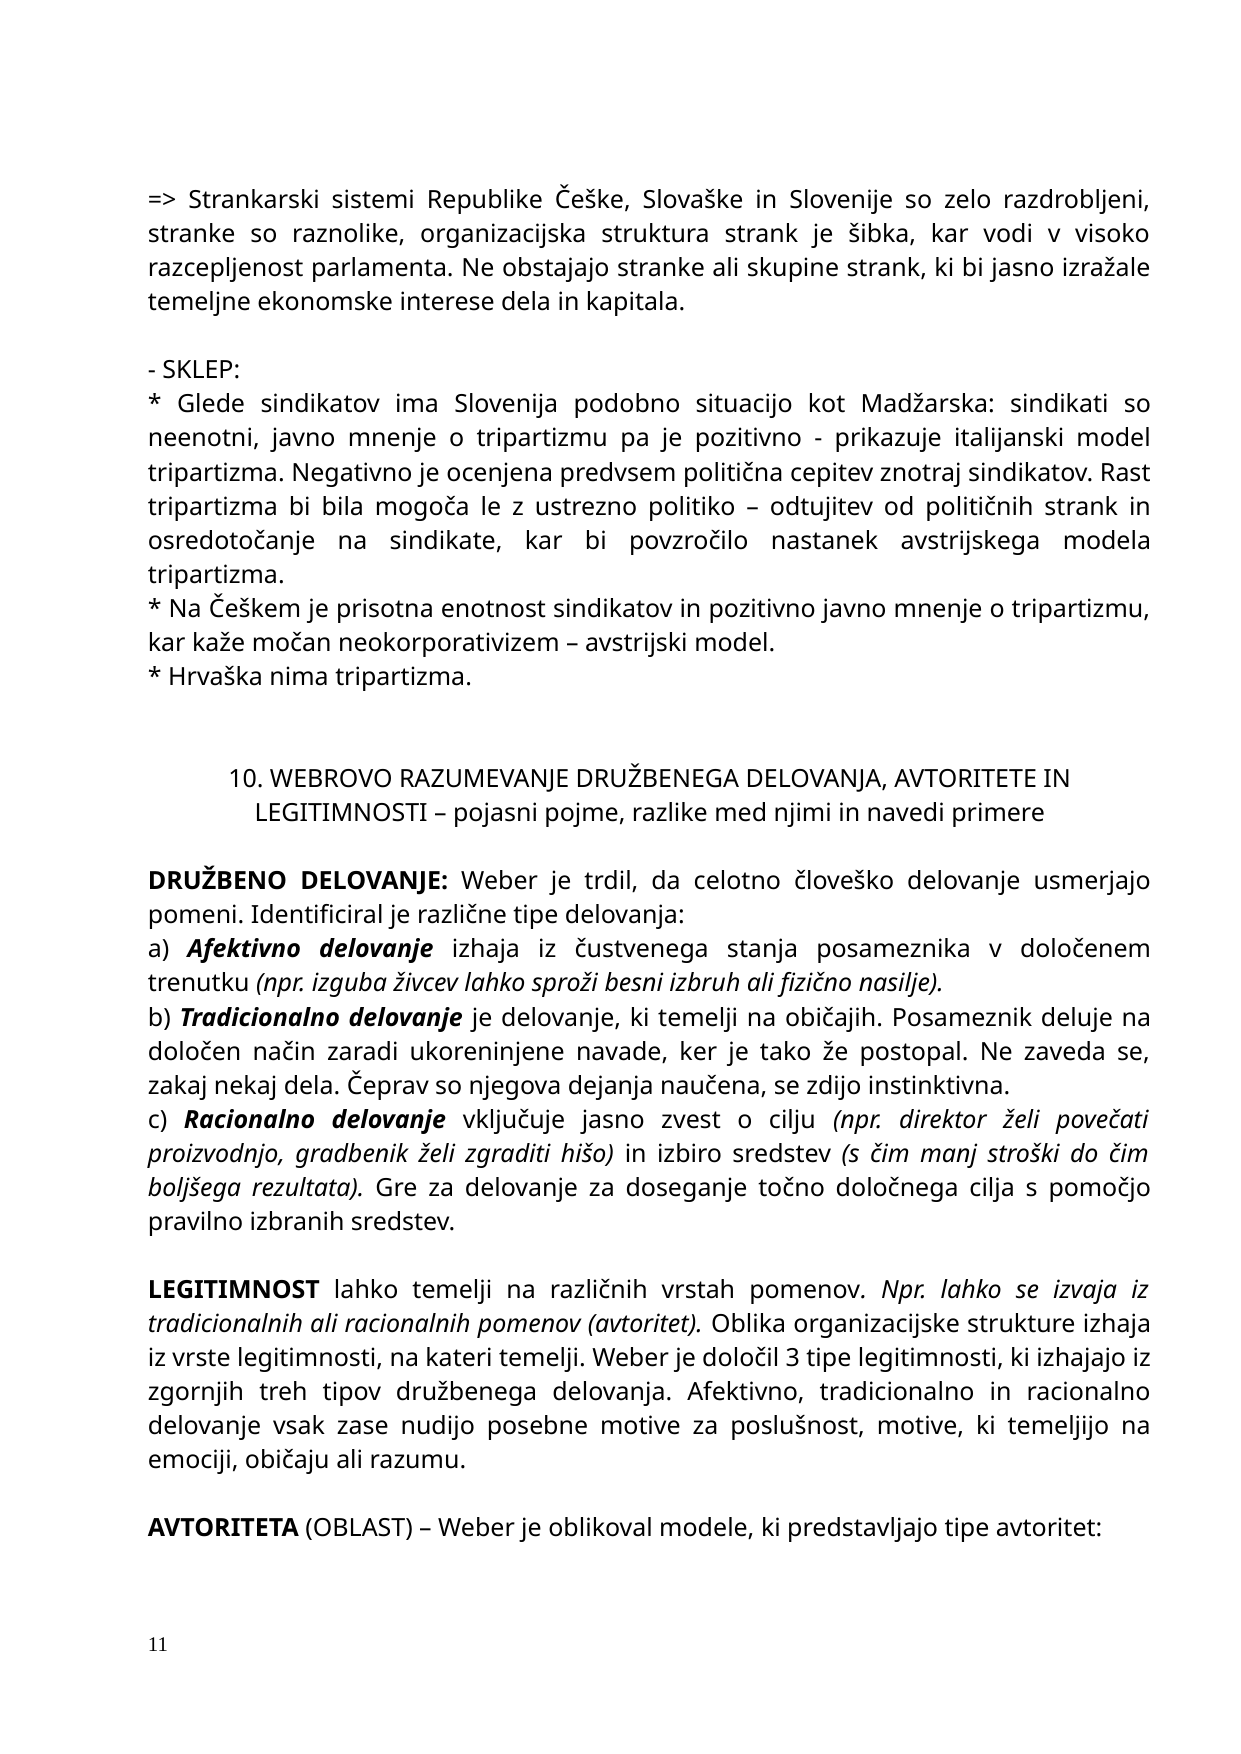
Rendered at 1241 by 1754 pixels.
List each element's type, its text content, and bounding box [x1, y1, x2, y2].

text * Na Češkem je prisotna enotnost sindikatov in pozitivno javno mnenje o tripartizmu, kar kaže močan neokorporativizem – avstrijski model. [148, 590, 1152, 658]
text a) Afektivno delovanje izhaja iz čustvenega stanja posameznika v določenem trenutku (npr. izguba živcev lahko sproži besni izbruh ali fizično nasilje). [148, 931, 1152, 999]
text => Strankarski sistemi Republike Češke, Slovaške in Slovenije so zelo razdrobljeni, stranke so raznolike, organizacijska struktura strank je šibka, kar vodi v visoko razcepljenost parlamenta. Ne obstajajo stranke ali skupine strank, ki bi jasno izražale temeljne ekonomske interese dela in kapitala. [148, 182, 1152, 318]
text - SKLEP: [148, 352, 1152, 386]
text AVTORITETA (OBLAST) – Weber je oblikoval modele, ki predstavljajo tipe avtoritet: [148, 1510, 1152, 1544]
text DRUŽBENO DELOVANJE: Weber je trdil, da celotno človeško delovanje usmerjajo pomeni. Identificiral je različne tipe delovanja: [148, 863, 1152, 931]
text c) Racionalno delovanje vključuje jasno zvest o cilju (npr. direktor želi povečati proizvodnjo, gradbenik želi zgraditi hišo) in izbiro sredstev (s čim manj stroški do čim boljšega rezultata). Gre za delovanje za doseganje točno določnega cilja s pomočjo pravilno izbranih sredstev. [148, 1101, 1152, 1238]
text 10. WEBROVO RAZUMEVANJE DRUŽBENEGA DELOVANJA, AVTORITETE IN LEGITIMNOSTI – pojasni pojme, razlike med njimi in navedi primere [148, 761, 1152, 829]
text LEGITIMNOST lahko temelji na različnih vrstah pomenov. Npr. lahko se izvaja iz tradicionalnih ali racionalnih pomenov (avtoritet). Oblika organizacijske strukture izhaja iz vrste legitimnosti, na kateri temelji. Weber je določil 3 tipe legitimnosti, ki izhajajo iz zgornjih treh tipov družbenega delovanja. Afektivno, tradicionalno in racionalno delovanje vsak zase nudijo posebne motive za poslušnost, motive, ki temeljijo na emociji, običaju ali razumu. [148, 1272, 1152, 1476]
text b) Tradicionalno delovanje je delovanje, ki temelji na običajih. Posameznik deluje na določen način zaradi ukoreninjene navade, ker je tako že postopal. Ne zaveda se, zakaj nekaj dela. Čeprav so njegova dejanja naučena, se zdijo instinktivna. [148, 999, 1152, 1101]
text * Glede sindikatov ima Slovenija podobno situacijo kot Madžarska: sindikati so neenotni, javno mnenje o tripartizmu pa je pozitivno - prikazuje italijanski model tripartizma. Negativno je ocenjena predvsem politična cepitev znotraj sindikatov. Rast tripartizma bi bila mogoča le z ustrezno politiko – odtujitev od političnih strank in osredotočanje na sindikate, kar bi povzročilo nastanek avstrijskega modela tripartizma. [148, 386, 1152, 590]
text * Hrvaška nima tripartizma. [148, 658, 1152, 693]
